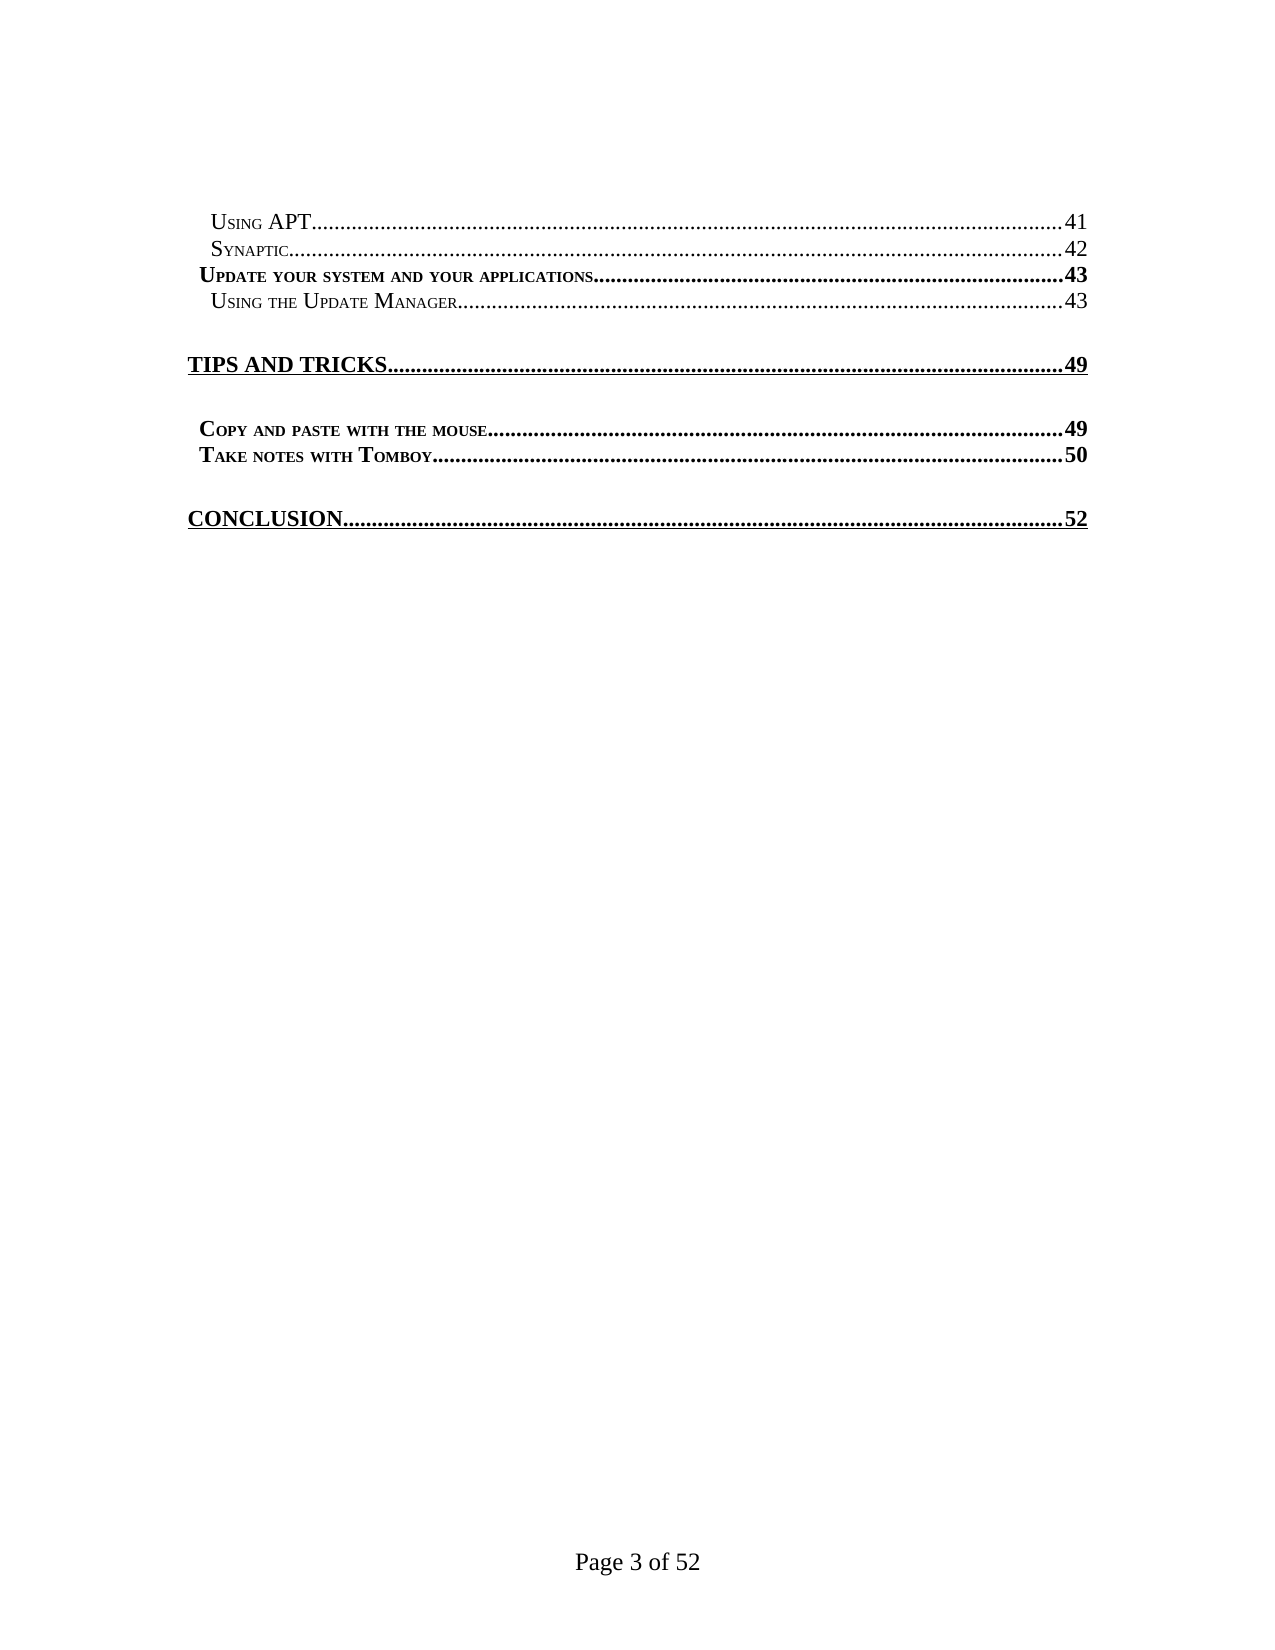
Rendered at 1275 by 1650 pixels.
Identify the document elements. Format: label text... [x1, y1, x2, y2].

text Take notes with Tomboy 50 [187, 441, 1087, 468]
text Update your system and your applications 43 [187, 261, 1087, 287]
text Copy and paste with the mouse 49 [187, 415, 1087, 441]
text Synaptic 42 [187, 234, 1087, 261]
text Tips and Tricks 49 [187, 351, 1087, 374]
text Conclusion 52 [187, 505, 1087, 528]
text Using the Update Manager 43 [187, 287, 1087, 314]
text Using APT 41 [187, 208, 1087, 234]
